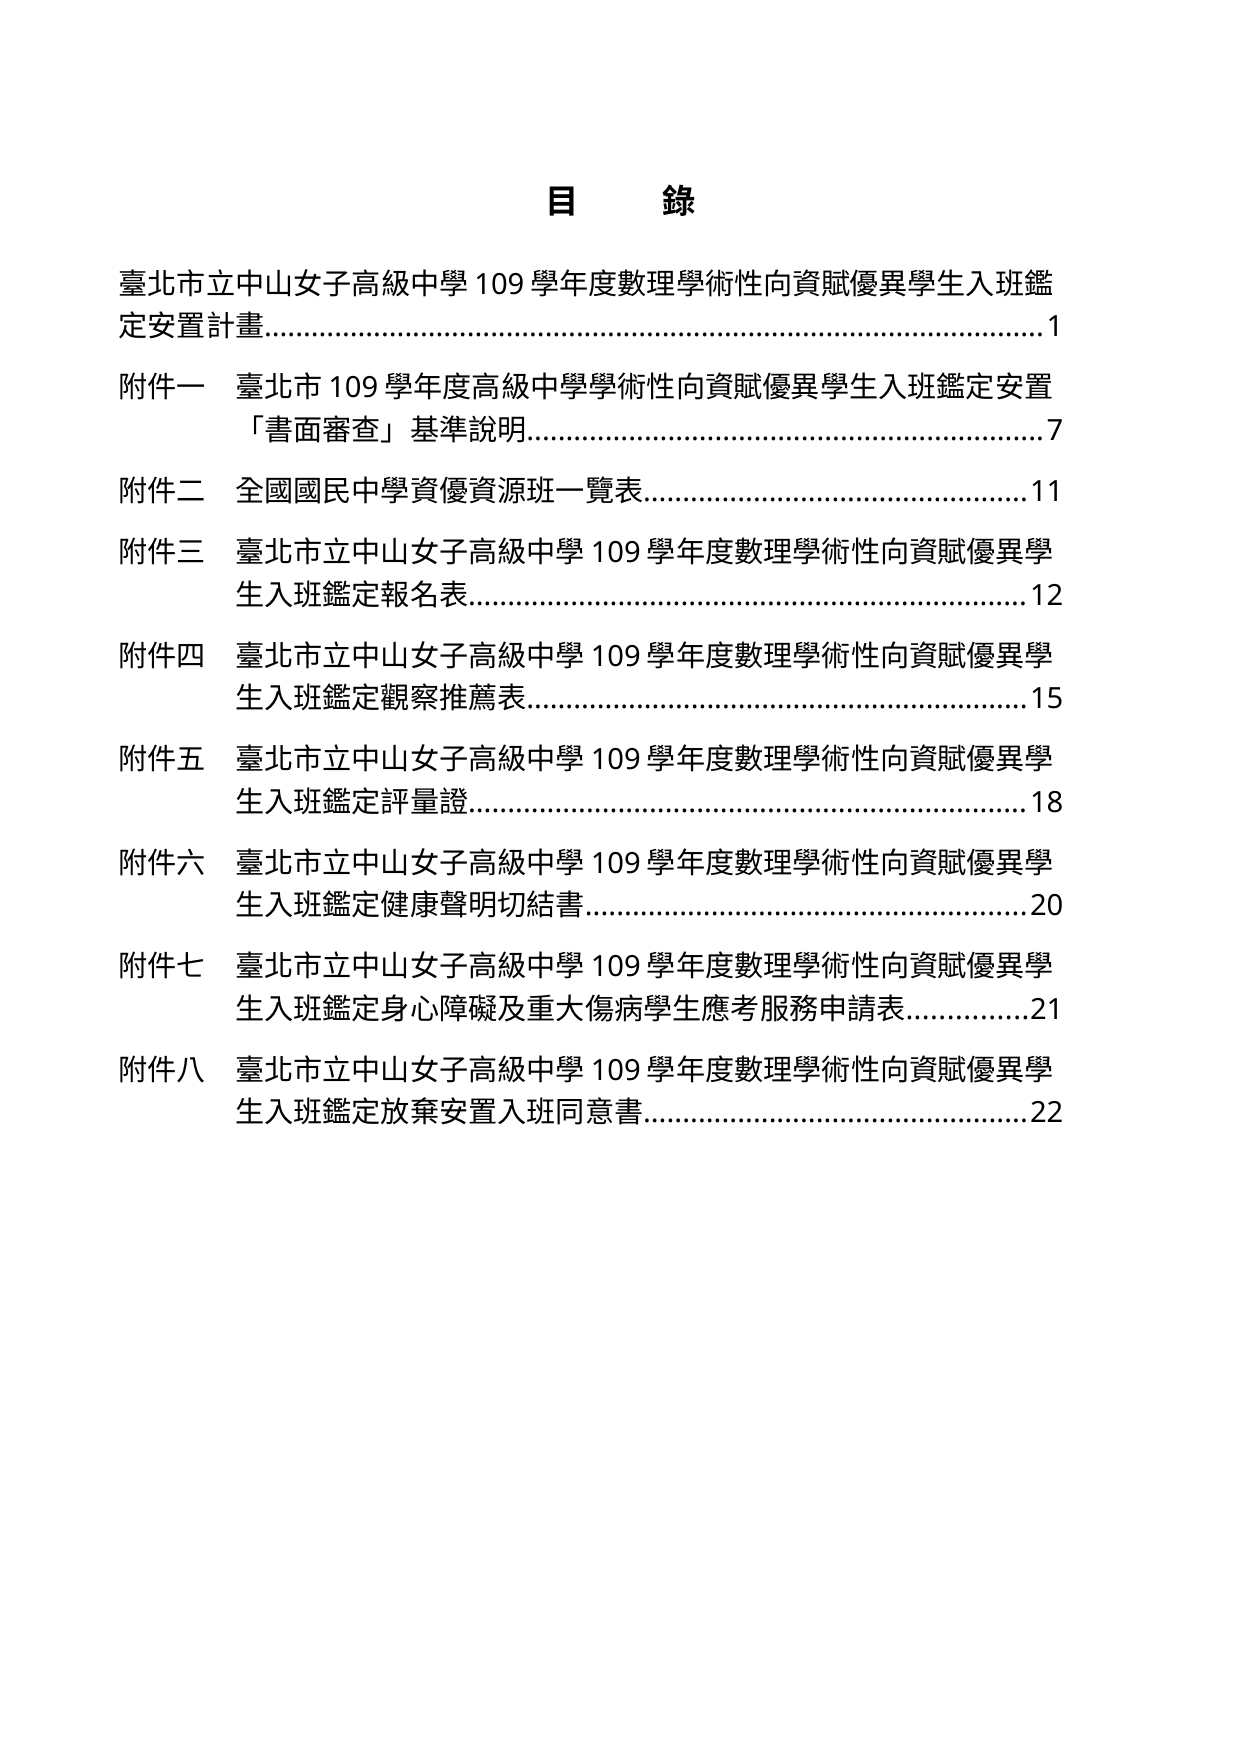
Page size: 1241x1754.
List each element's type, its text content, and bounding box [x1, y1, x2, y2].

text 附件五 臺北市立中山女子高級中學109學年度數理學術性向資賦優異學生入班鑑定評量證 18 [118, 736, 1063, 821]
text 目 錄 [118, 175, 1122, 223]
text 附件四 臺北市立中山女子高級中學109學年度數理學術性向資賦優異學生入班鑑定觀察推薦表 15 [118, 632, 1063, 717]
text 附件二 全國國民中學資優資源班一覽表 11 [118, 467, 1063, 510]
text 附件七 臺北市立中山女子高級中學109學年度數理學術性向資賦優異學生入班鑑定身心障礙及重大傷病學生應考服務申請表 21 [118, 943, 1063, 1028]
text 附件六 臺北市立中山女子高級中學109學年度數理學術性向資賦優異學生入班鑑定健康聲明切結書 20 [118, 839, 1063, 924]
text 臺北市立中山女子高級中學109學年度數理學術性向資賦優異學生入班鑑定安置計畫 1 [118, 260, 1063, 345]
text 附件三 臺北市立中山女子高級中學109學年度數理學術性向資賦優異學生入班鑑定報名表 12 [118, 529, 1063, 613]
text 附件一 臺北市109學年度高級中學學術性向資賦優異學生入班鑑定安置「書面審查」基準說明 7 [118, 364, 1063, 449]
text 附件八 臺北市立中山女子高級中學109學年度數理學術性向資賦優異學生入班鑑定放棄安置入班同意書 22 [118, 1046, 1063, 1131]
